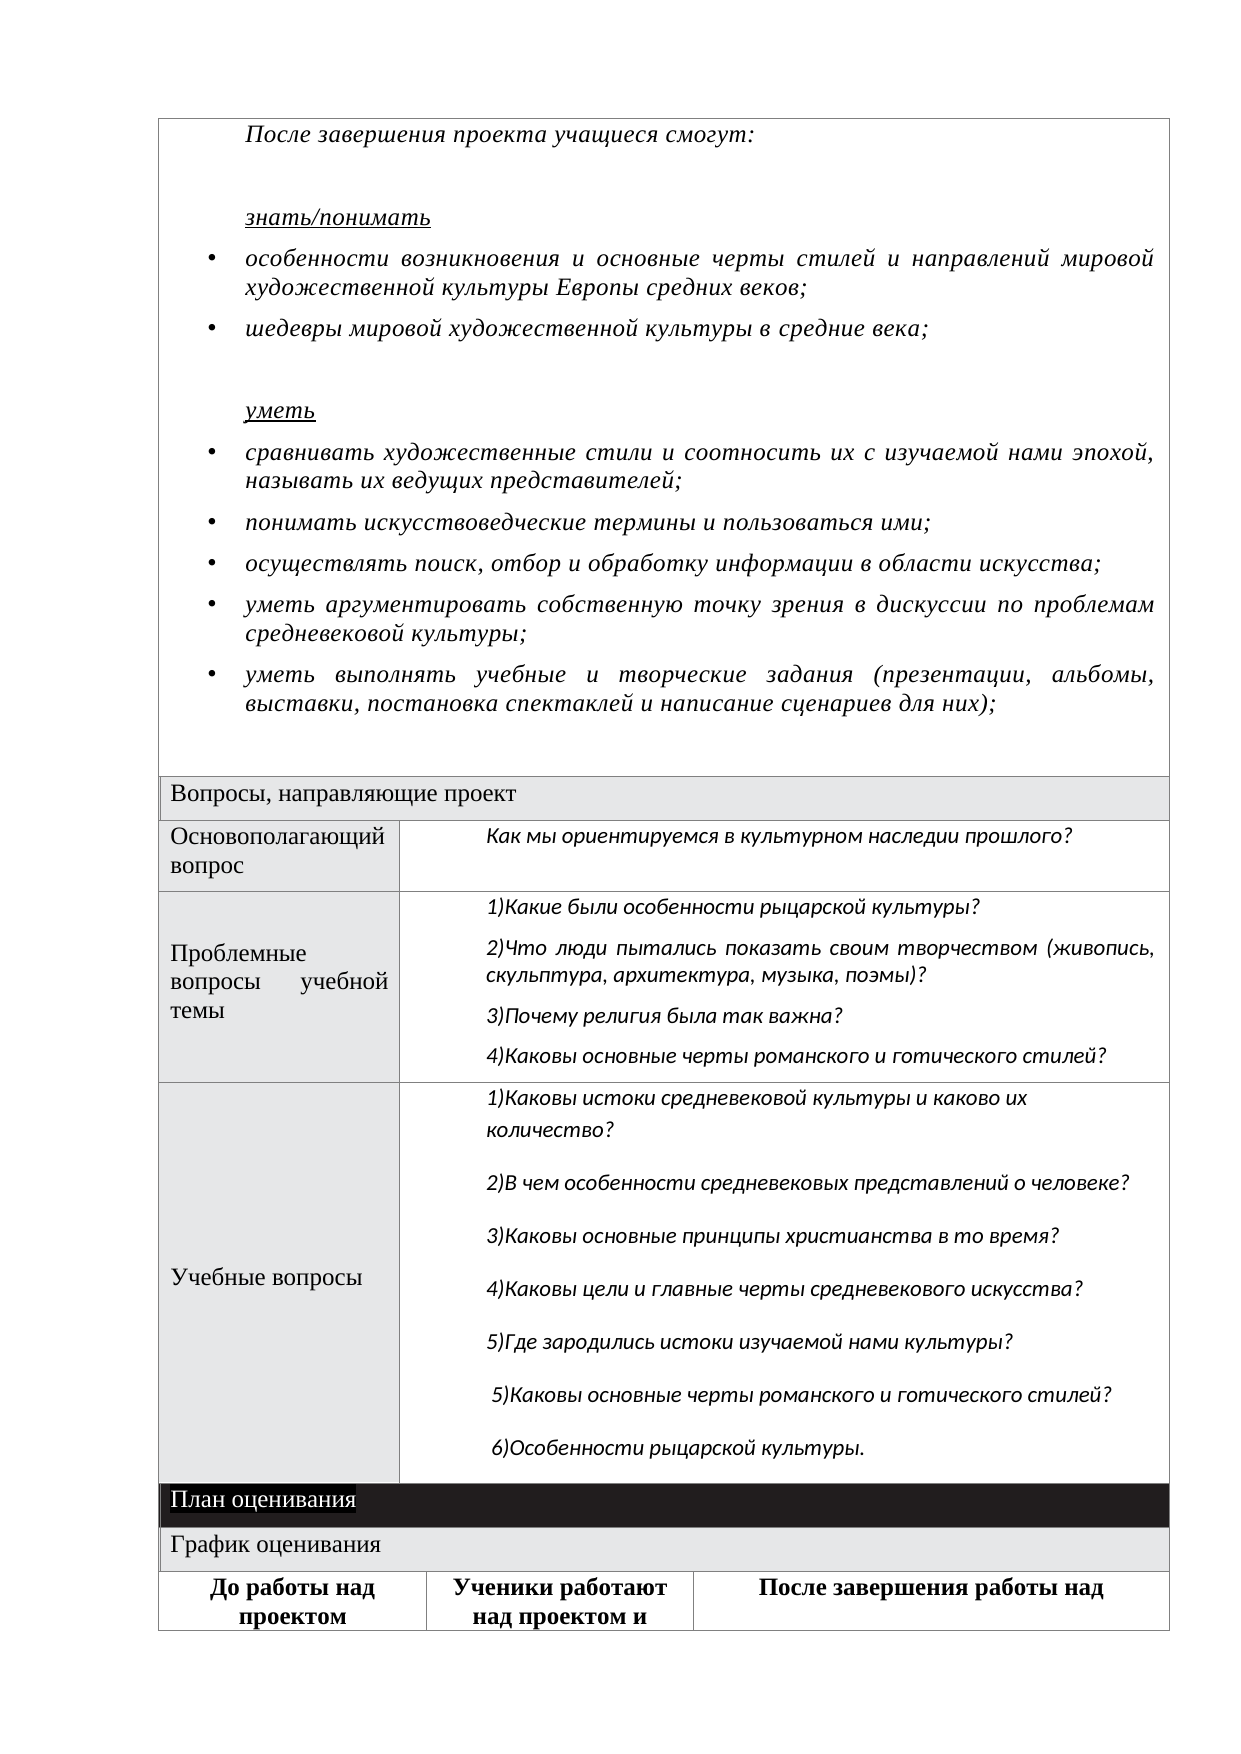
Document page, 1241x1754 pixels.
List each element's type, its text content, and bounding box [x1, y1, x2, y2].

table_cell План оценивания [161, 1484, 1169, 1527]
table_cell Проблемные вопросы учебной темы [159, 892, 399, 1082]
table_cell После завершения работы над [694, 1572, 1169, 1629]
table_cell Как мы ориентируемся в культурном наследии прошлого? [400, 821, 1169, 891]
table_cell Ученики работают над проектом и [427, 1572, 693, 1629]
table_cell 1)Каковы истоки средневековой культуры и каково их количество? 2)В чем особенности средневековых представлений о человеке? 3)Каковы основные принципы христианства в то время? 4)Каковы цели и главные черты средневекового искусства? 5)Где зародились истоки изучаемой нами культуры? 5)Каковы основные черты романского и готического стилей? 6)Особенности рыцарской культуры. [400, 1083, 1169, 1482]
table_cell После завершения проекта учащиеся смогут: знать/понимать особенности возникновения и основные черты стилей и направлений мировой художественной культуры Европы средних веков; шедевры мировой художественной культуры в средние века; уметь сравнивать художественные стили и соотносить их с изучаемой нами эпохой, называть их ведущих представителей; понимать искусствоведческие термины и пользоваться ими; осуществлять поиск, отбор и обработку информации в области искусства; уметь аргументировать собственную точку зрения в дискуссии по проблемам средневековой культуры; уметь выполнять учебные и творческие задания (презентации, альбомы, выставки, постановка спектаклей и написание сценариев для них); [159, 119, 1169, 776]
table_cell До работы над проектом [159, 1572, 426, 1629]
table_cell График оценивания [161, 1528, 1169, 1571]
table_cell 1)Какие были особенности рыцарской культуры? 2)Что люди пытались показать своим творчеством (живопись, скульптура, архитектура, музыка, поэмы)? 3)Почему религия была так важна? 4)Каковы основные черты романского и готического стилей? [400, 892, 1169, 1082]
table_cell Вопросы, направляющие проект [161, 777, 1169, 820]
table_cell Учебные вопросы [159, 1083, 399, 1482]
table_cell Основополагающий вопрос [159, 821, 399, 891]
